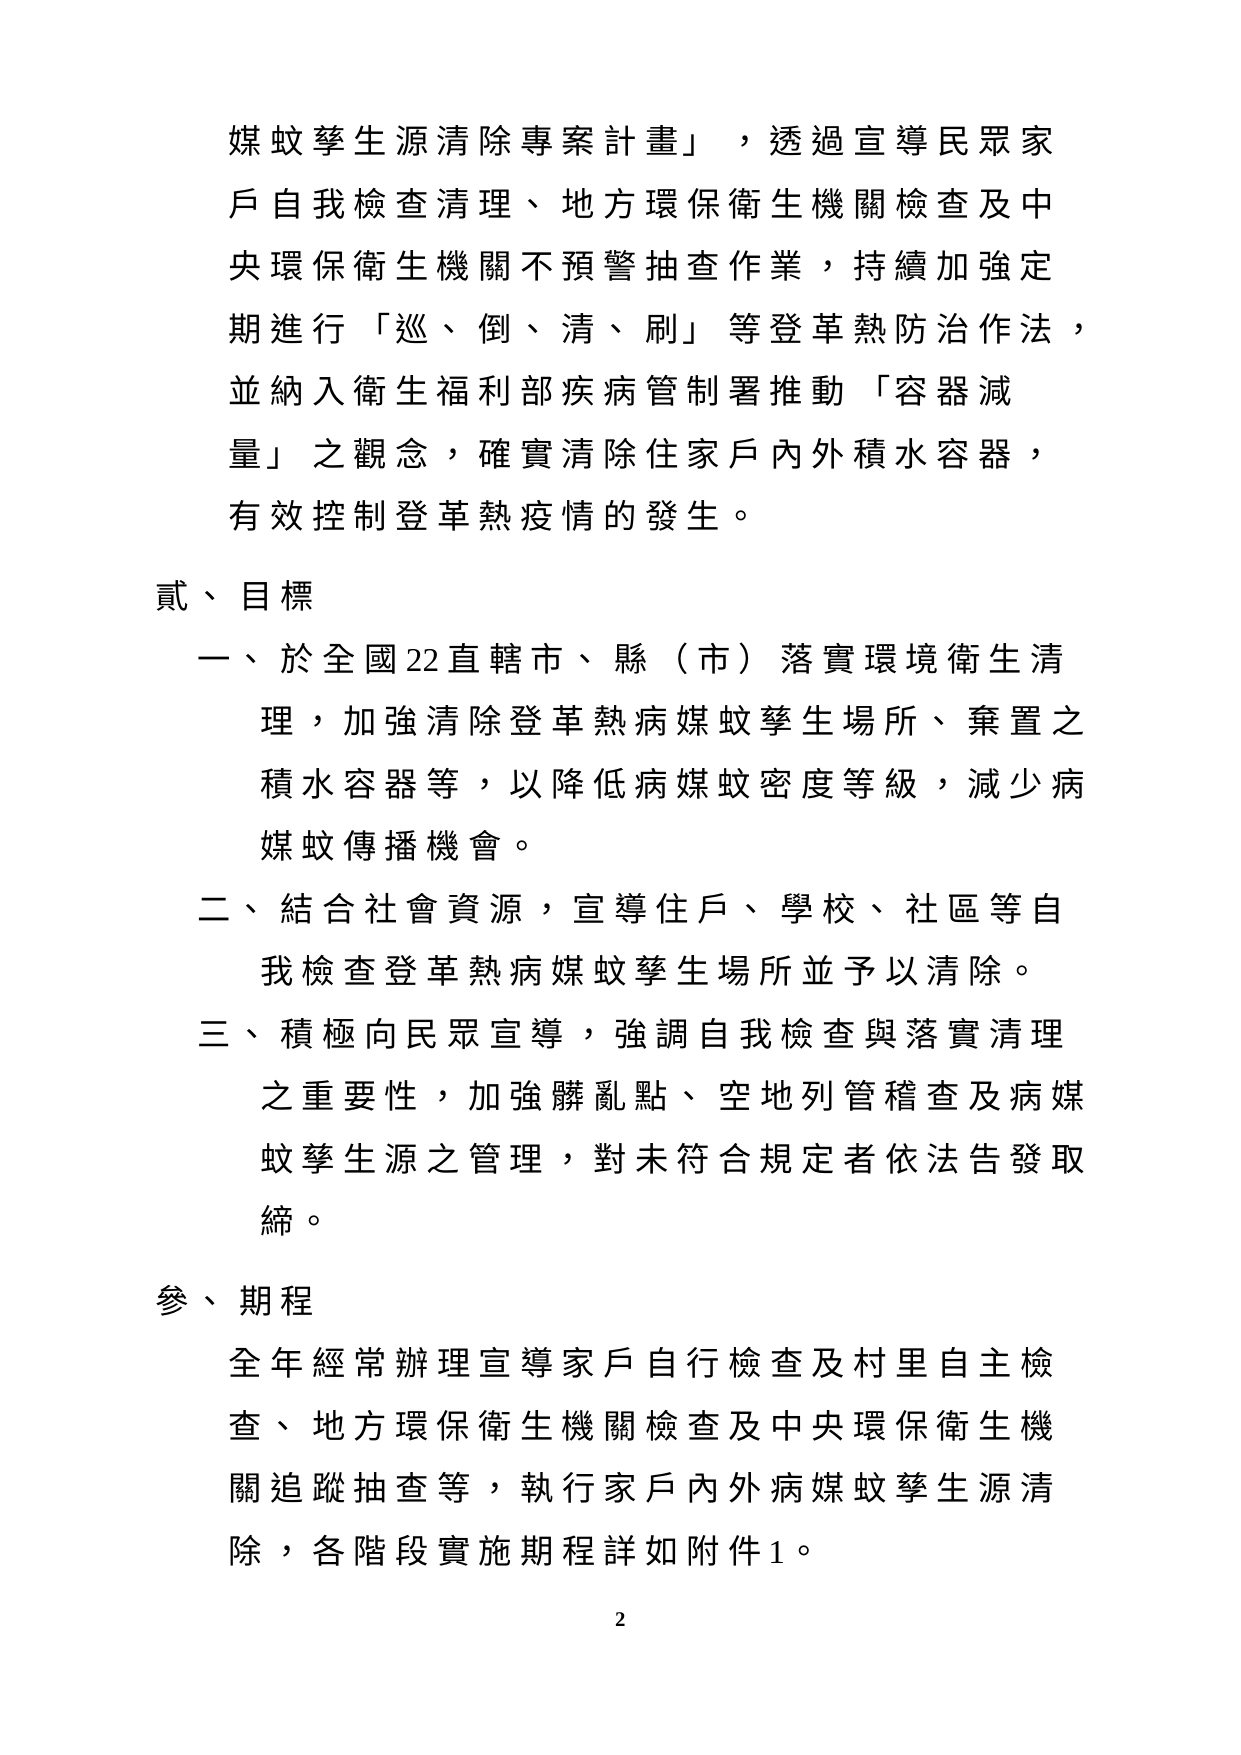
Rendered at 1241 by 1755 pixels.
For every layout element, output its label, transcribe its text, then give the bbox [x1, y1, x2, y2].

text 參、期程 [151, 1257, 1089, 1319]
text 一、於全國22直轄市、縣（市）落實環境衛生清理，加強清除登革熱病媒蚊孳生場所、棄置之積水容器等，以降低病媒蚊密度等級，減少病媒蚊傳播機會。 [185, 615, 1089, 865]
text 全年經常辦理宣導家戶自行檢查及村里自主檢查、地方環保衛生機關檢查及中央環保衛生機關追蹤抽查等，執行家戶內外病媒蚊孳生源清除，各階段實施期程詳如附件1。 [218, 1319, 1089, 1569]
text 行政院環境保護署（以下簡稱本署）為防治登革熱疫情，將登革熱防治規劃分為平時預防、防止擴散及緊急防治等3階段，分別以不同防治策略進行登革熱防治工作，並訂定「登革熱病媒蚊孳生源清除專案計畫」，透過宣導民眾家戶自我檢查清理、地方環保衛生機關檢查及中央環保衛生機關不預警抽查作業，持續加強定期進行「巡、倒、清、刷」等登革熱防治作法，並納入衛生福利部疾病管制署推動「容器減量」之觀念，確實清除住家戶內外積水容器，有效控制登革熱疫情的發生。 [217, 97, 1089, 535]
text 貳、目標 [151, 552, 1089, 615]
text 二、結合社會資源，宣導住戶、學校、社區等自我檢查登革熱病媒蚊孳生場所並予以清除。 [185, 865, 1089, 990]
text 三、積極向民眾宣導，強調自我檢查與落實清理之重要性，加強髒亂點、空地列管稽查及病媒蚊孳生源之管理，對未符合規定者依法告發取締。 [185, 990, 1089, 1240]
